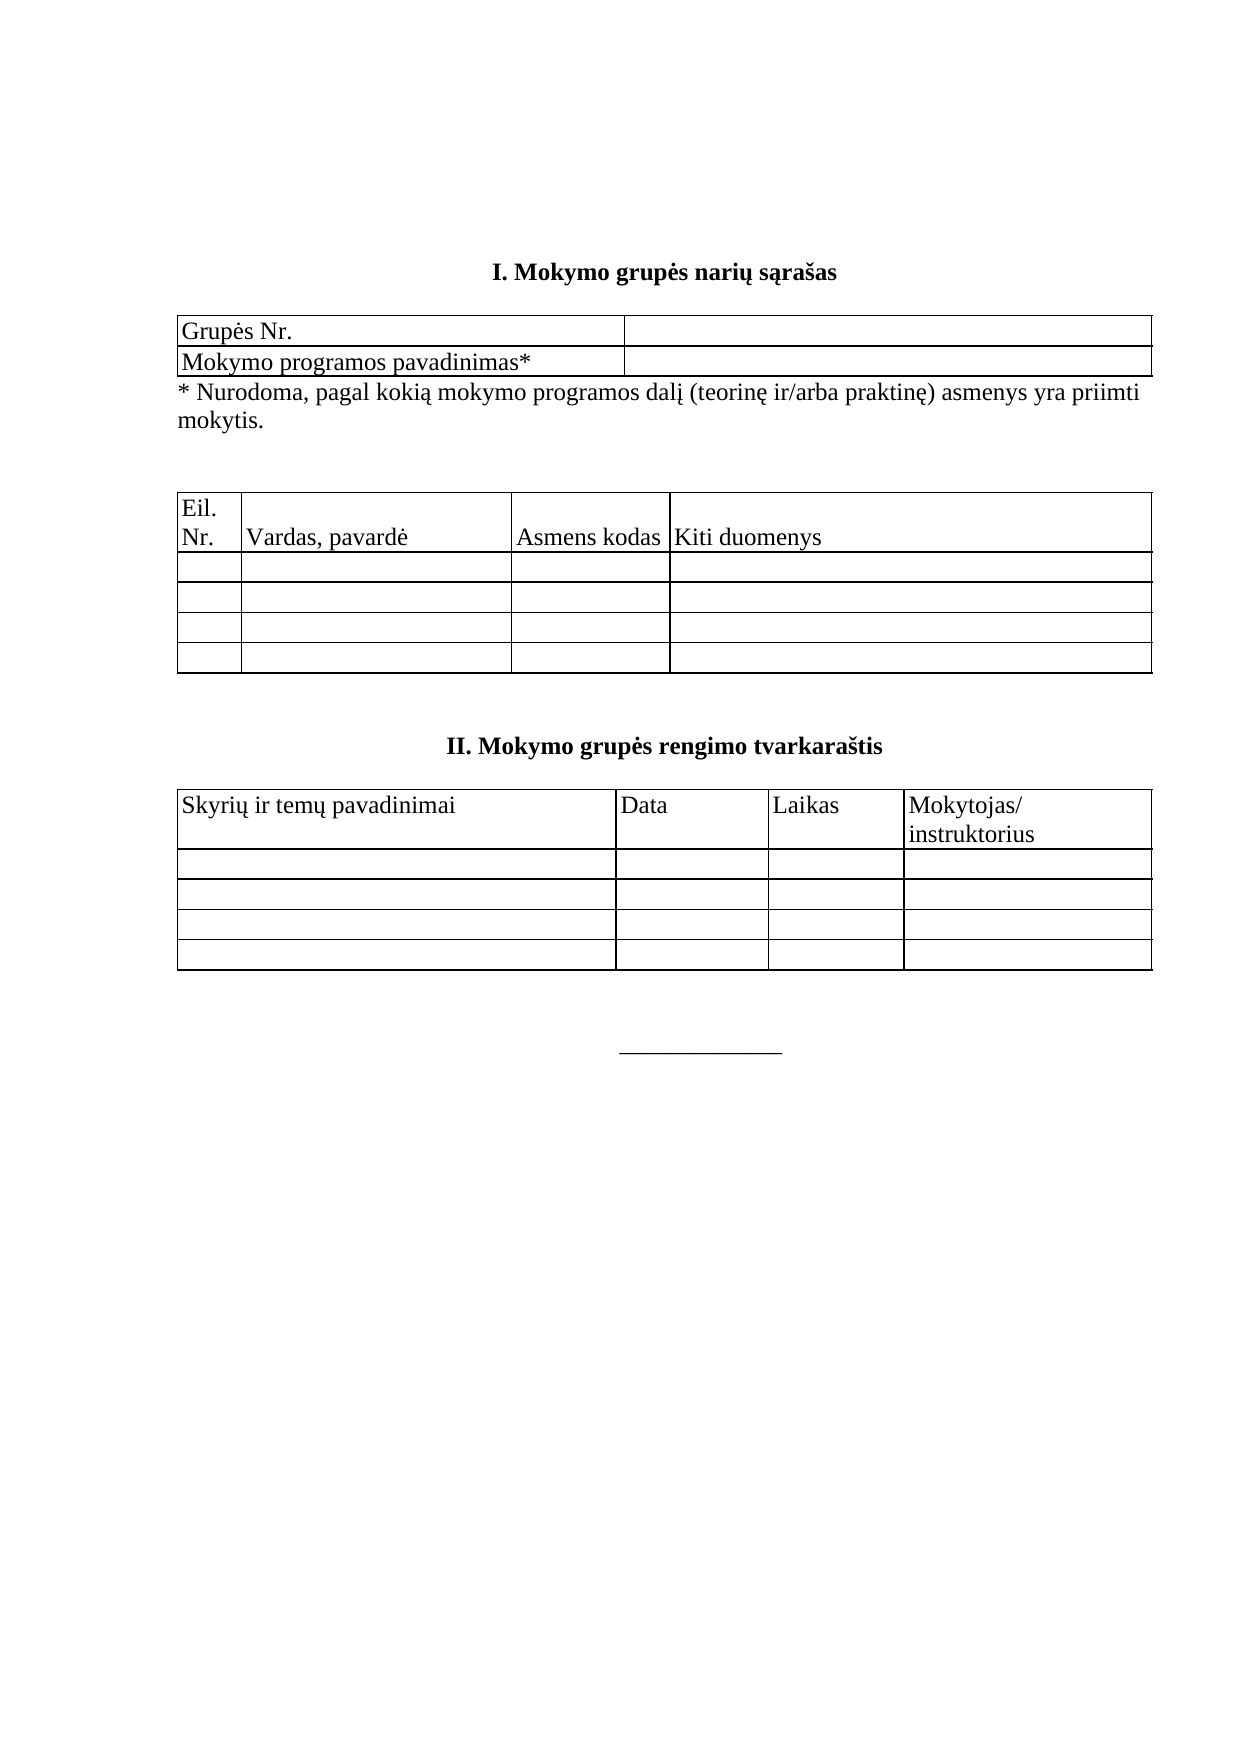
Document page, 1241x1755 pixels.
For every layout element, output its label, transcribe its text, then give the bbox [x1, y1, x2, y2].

table_cell [507, 643, 511, 672]
table_cell [237, 553, 241, 581]
table_cell [242, 643, 246, 672]
table_cell [237, 643, 241, 672]
table_cell [1147, 347, 1151, 375]
table_cell [1147, 850, 1151, 878]
table_cell [1147, 553, 1151, 581]
table_cell [507, 613, 511, 642]
table_header Data [617, 790, 768, 848]
text _____________ [177, 1028, 1224, 1057]
table_header Laikas [769, 790, 903, 848]
table_cell [512, 553, 516, 581]
table_cell [1147, 940, 1151, 969]
table_header Eil. Nr. [237, 493, 241, 551]
table_cell [1147, 613, 1151, 642]
table_cell [512, 643, 516, 672]
table_header [1147, 316, 1151, 345]
text II. Mokymo grupės rengimo tvarkaraštis [177, 731, 1152, 760]
table_cell [764, 850, 768, 878]
table_cell [625, 347, 629, 375]
table_cell [764, 940, 768, 969]
text I. Mokymo grupės narių sąrašas [177, 257, 1152, 286]
table_cell [512, 583, 516, 612]
table_cell [1147, 643, 1151, 672]
table_cell [237, 613, 241, 642]
table_cell [1147, 910, 1151, 939]
table_cell [242, 613, 246, 642]
table_cell [1147, 880, 1151, 908]
table_cell [764, 880, 768, 908]
text * Nurodoma, pagal kokią mokymo programos dalį (teorinę ir/arba praktinę) asmenys yra priimti mokytis. [177, 377, 1152, 434]
table_cell [507, 553, 511, 581]
table_cell [242, 553, 246, 581]
table_cell [242, 583, 246, 612]
table_header Skyrių ir temų pavadinimai [178, 790, 615, 848]
table_cell [237, 583, 241, 612]
table_cell [764, 910, 768, 939]
table_cell [507, 583, 511, 612]
table_cell [512, 613, 516, 642]
table_cell [1147, 583, 1151, 612]
table_header [625, 316, 629, 345]
